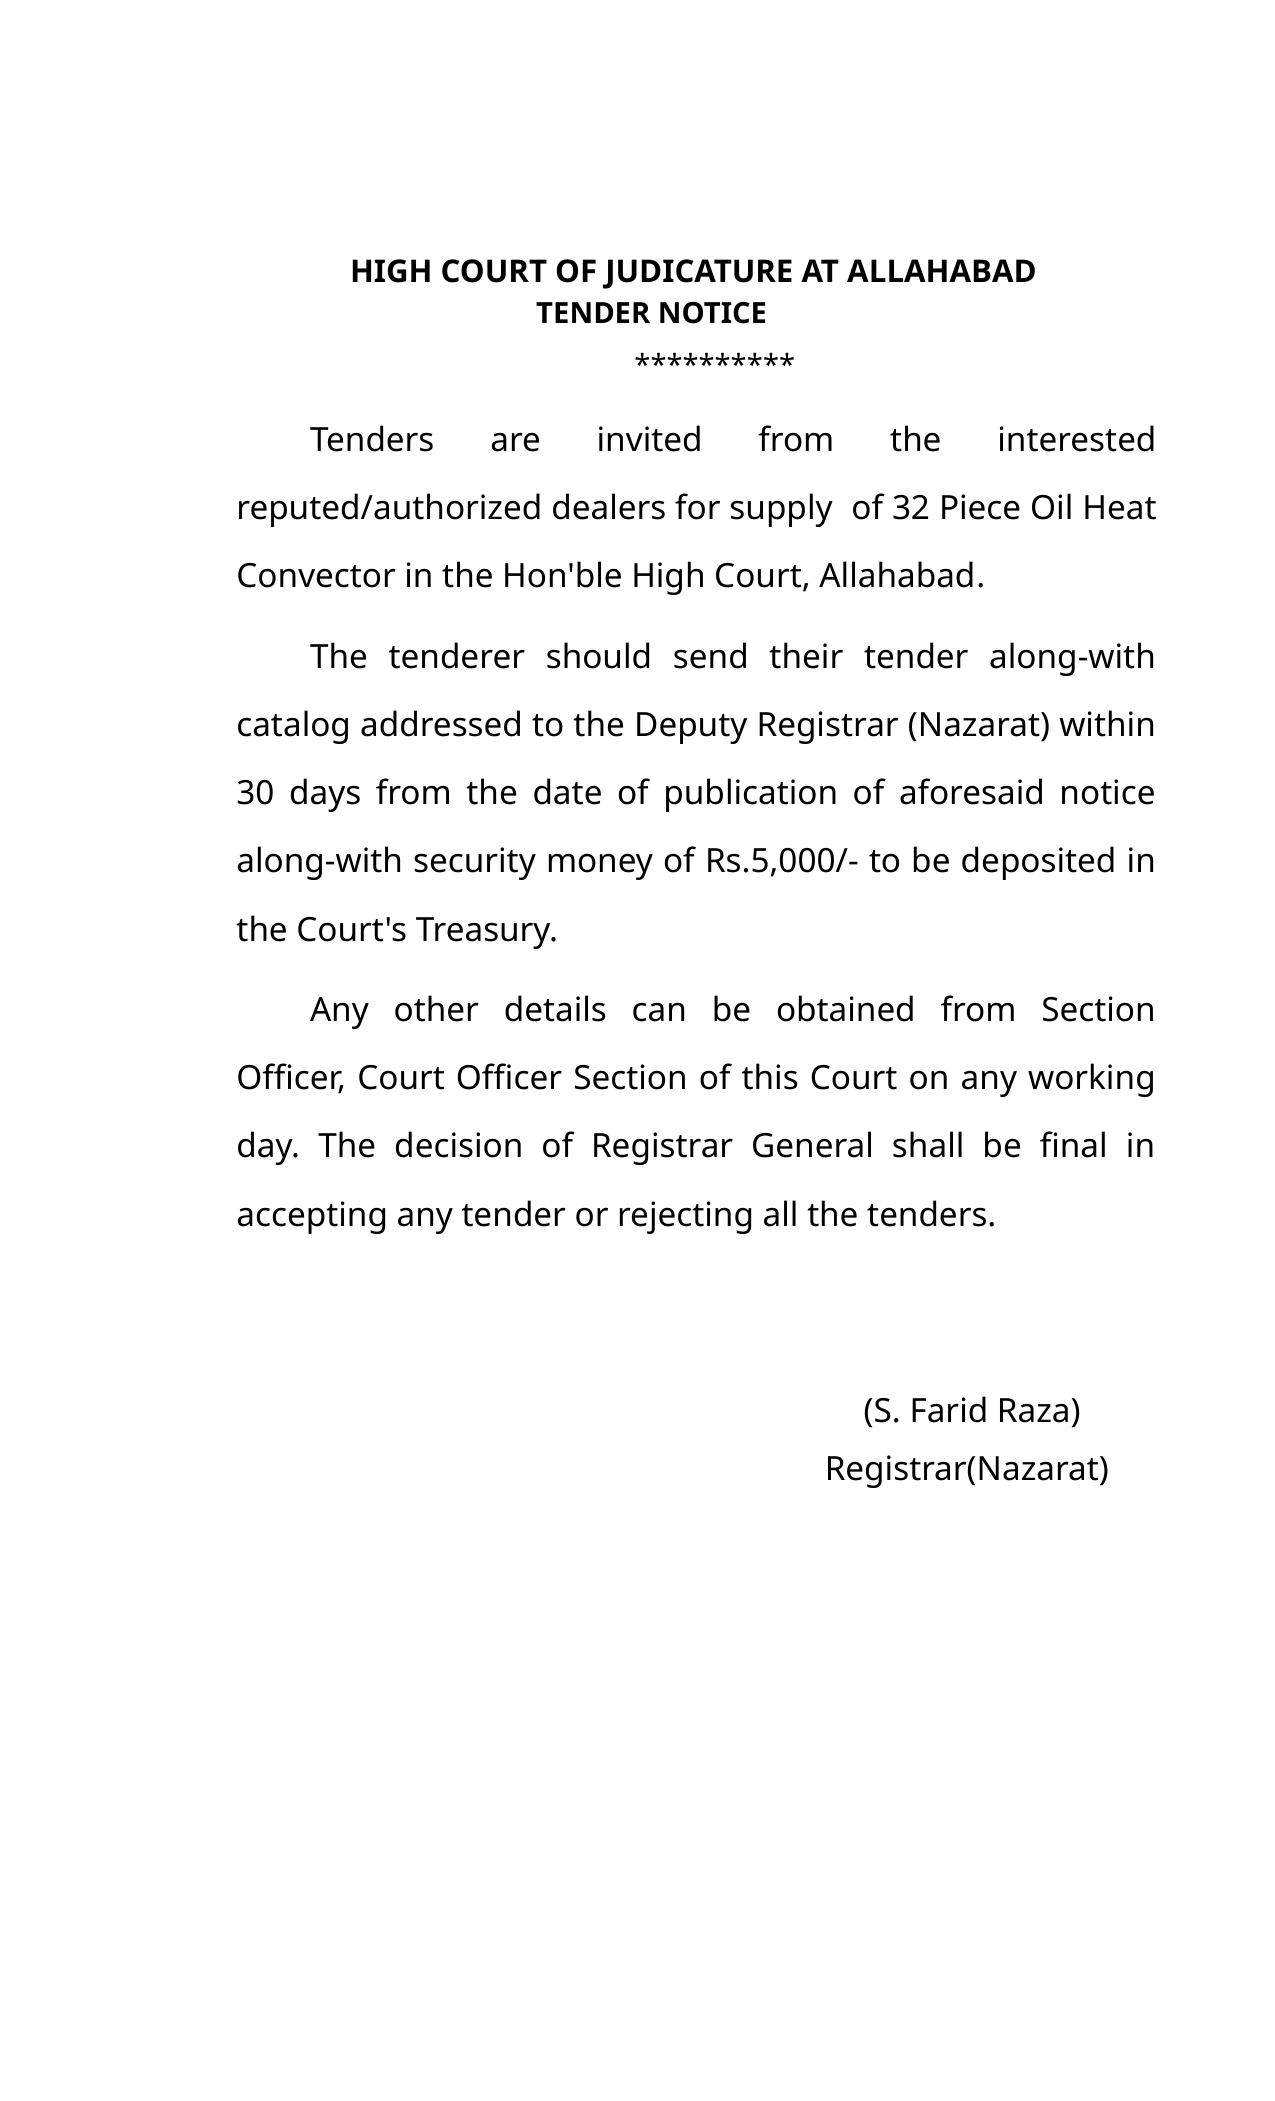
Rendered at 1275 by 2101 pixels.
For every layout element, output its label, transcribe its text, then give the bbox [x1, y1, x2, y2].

text Any other details can be obtained from Section Officer, Court Officer Section of this Court on any working day. The decision of Registrar General shall be final in accepting any tender or rejecting all the tenders. [236, 986, 1157, 1236]
text ********** [236, 344, 1157, 384]
text HIGH COURT OF JUDICATURE AT ALLAHABAD [236, 249, 1157, 292]
text Registrar(Nazarat) [236, 1445, 1157, 1490]
text (S. Farid Raza) [236, 1387, 1157, 1432]
text Tenders are invited from the interested reputed/authorized dealers for supply of 32 Piece Oil Heat Convector in the Hon'ble High Court, Allahabad. [236, 416, 1157, 598]
text TENDER NOTICE [236, 292, 1157, 332]
text The tenderer should send their tender along-with catalog addressed to the Deputy Registrar (Nazarat) within 30 days from the date of publication of aforesaid notice along-with security money of Rs.5,000/- to be deposited in the Court's Treasury. [236, 633, 1157, 951]
